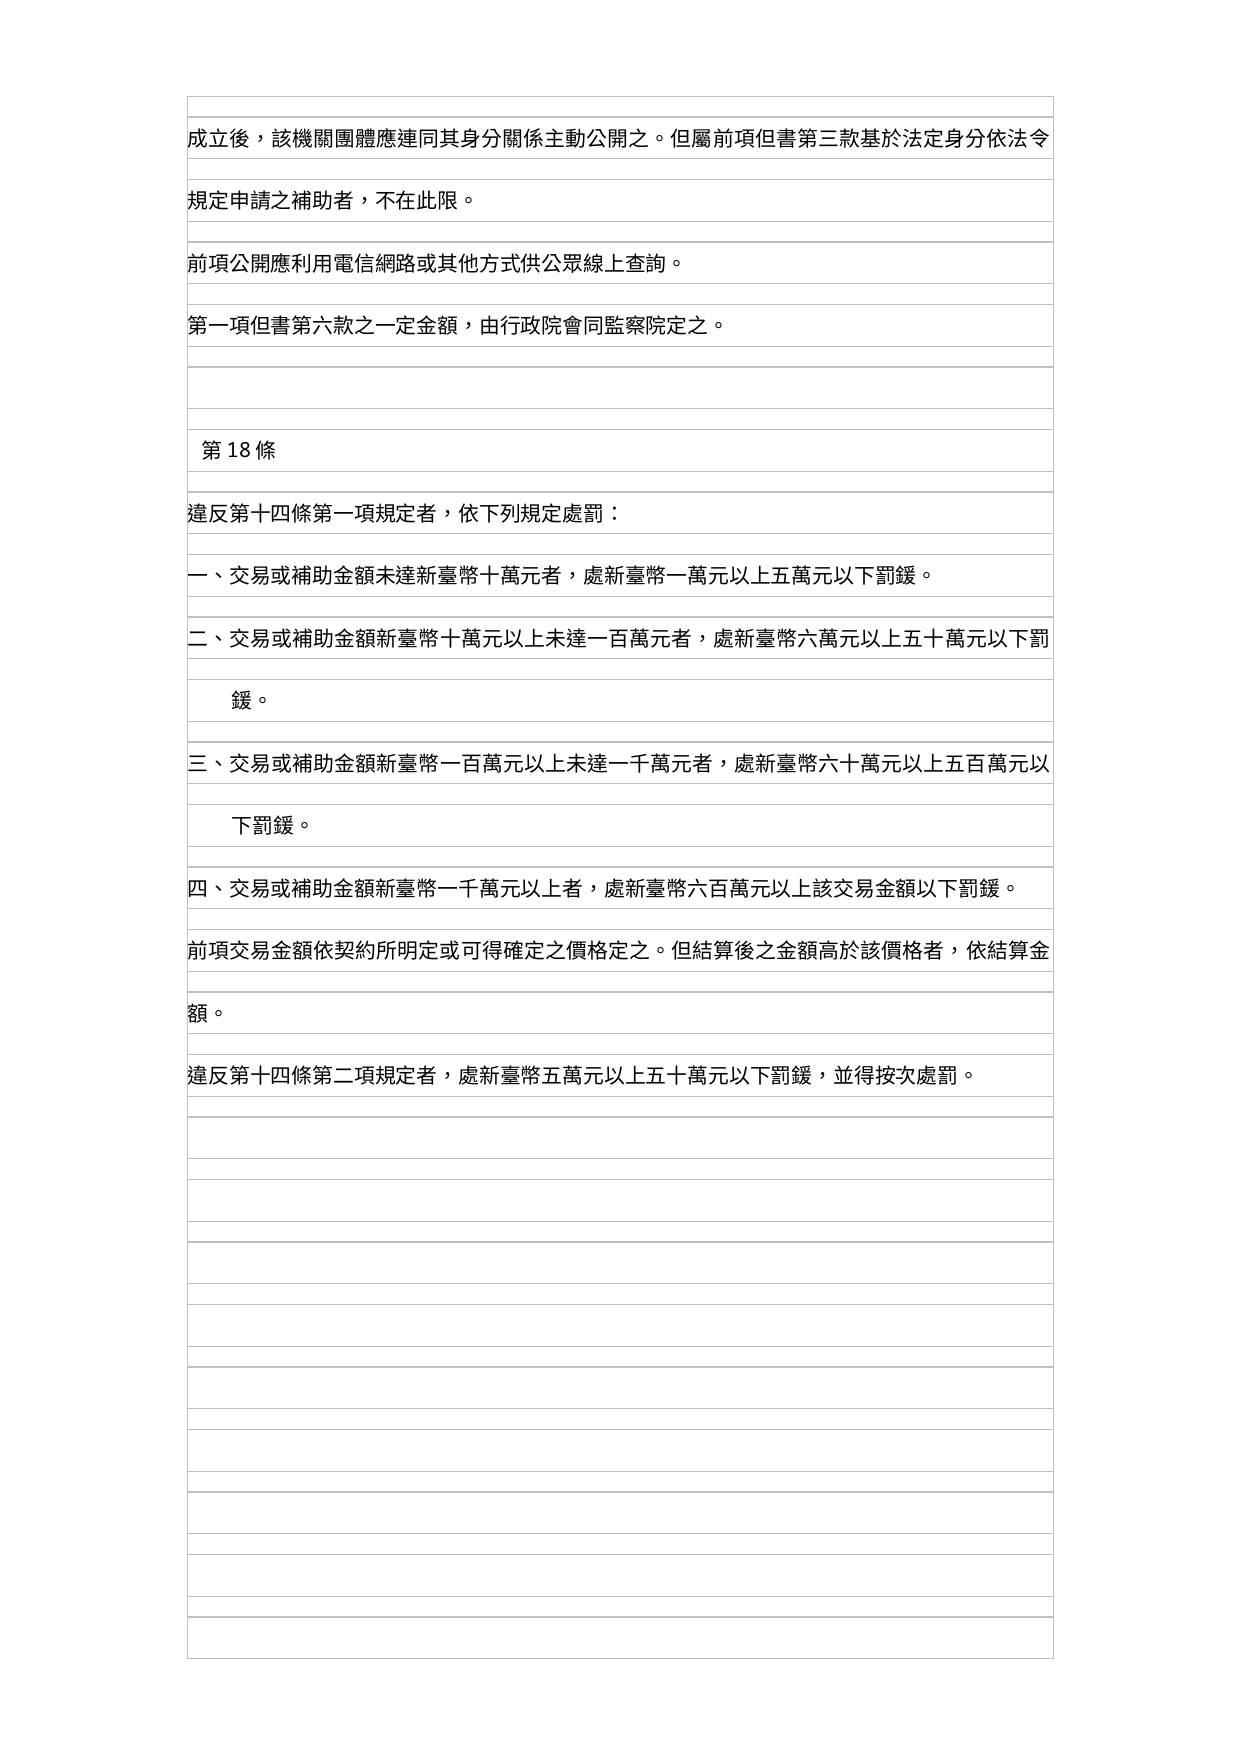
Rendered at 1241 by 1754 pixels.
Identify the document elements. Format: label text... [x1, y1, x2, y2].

text [188, 222, 1053, 241]
text 下罰鍰。 [188, 805, 1053, 846]
text 第18條 [188, 430, 1053, 471]
text 違反第十四條第一項規定者，依下列規定處罰： [188, 493, 1053, 533]
text 前項公開應利用電信網路或其他方式供公眾線上查詢。 [188, 243, 1053, 283]
text [188, 972, 1053, 991]
text [188, 97, 1053, 116]
text [188, 409, 1053, 429]
text 第一項但書第六款之一定金額，由行政院會同監察院定之。 [188, 305, 1053, 346]
text [188, 597, 1053, 616]
text [188, 159, 1053, 179]
text [188, 909, 1053, 929]
text [188, 1034, 1053, 1054]
text [188, 784, 1053, 804]
text 違反第十四條第二項規定者，處新臺幣五萬元以上五十萬元以下罰鍰，並得按次處罰。 [188, 1055, 1053, 1096]
text [188, 659, 1053, 679]
text 規定申請之補助者，不在此限。 [188, 180, 1053, 221]
text 三、交易或補助金額新臺幣一百萬元以上未達一千萬元者，處新臺幣六十萬元以上五百萬元以 [188, 743, 1053, 783]
text [1054, 408, 1147, 471]
text [113, 408, 187, 471]
text 四、交易或補助金額新臺幣一千萬元以上者，處新臺幣六百萬元以上該交易金額以下罰鍰。 [188, 868, 1053, 908]
text [188, 847, 1053, 866]
text 鍰。 [188, 680, 1053, 721]
text 二、交易或補助金額新臺幣十萬元以上未達一百萬元者，處新臺幣六萬元以上五十萬元以下罰 [188, 618, 1053, 658]
text 一、交易或補助金額未達新臺幣十萬元者，處新臺幣一萬元以上五萬元以下罰鍰。 [188, 555, 1053, 596]
text [188, 722, 1053, 741]
text 前項交易金額依契約所明定或可得確定之價格定之。但結算後之金額高於該價格者，依結算金 [188, 930, 1053, 971]
text 成立後，該機關團體應連同其身分關係主動公開之。但屬前項但書第三款基於法定身分依法令 [188, 118, 1053, 158]
text 額。 [188, 993, 1053, 1033]
text [188, 534, 1053, 554]
text [188, 284, 1053, 304]
text [188, 472, 1053, 491]
